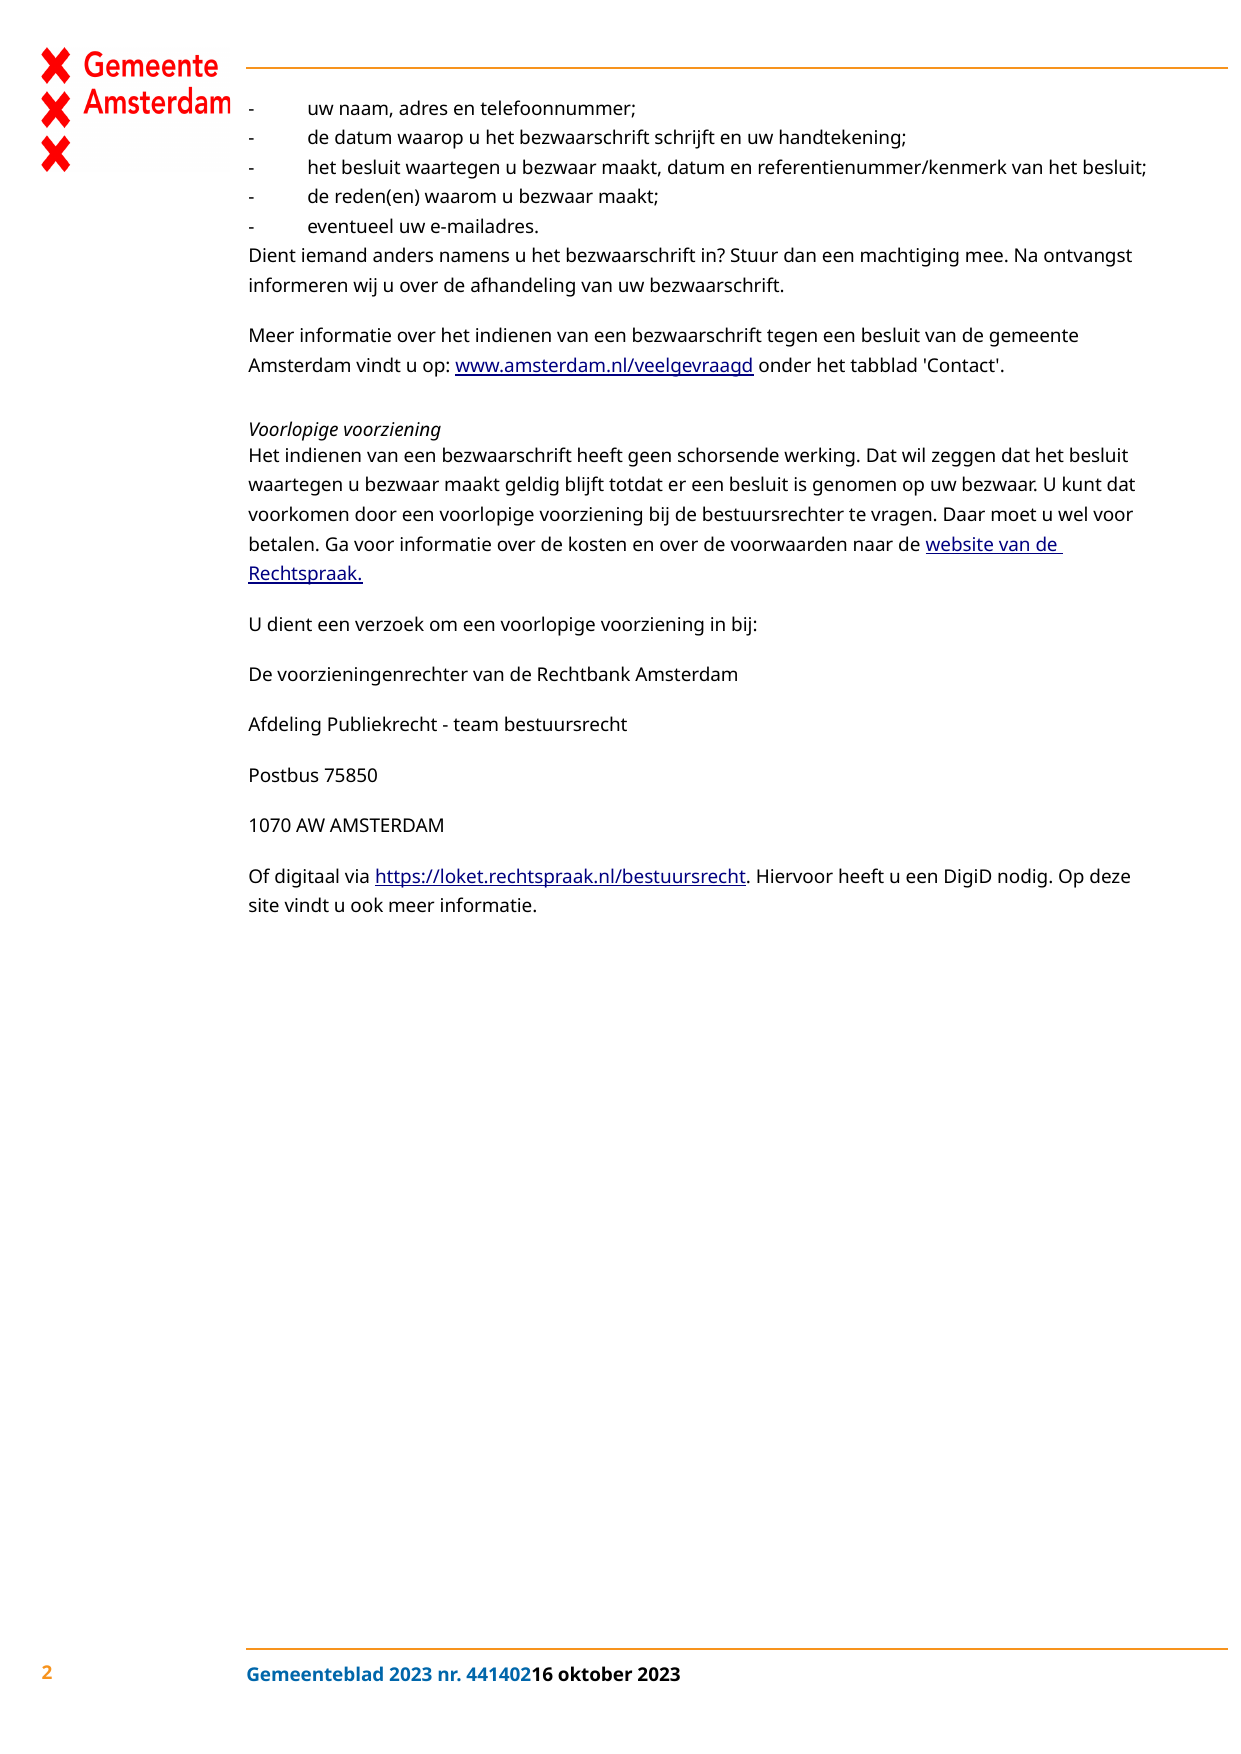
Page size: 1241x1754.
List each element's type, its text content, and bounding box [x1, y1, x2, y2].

list eventueel uw e-mailadres. [248, 213, 1152, 239]
text Voorlopige voorziening [248, 416, 1152, 442]
list de datum waarop u het bezwaarschrift schrijft en uw handtekening; [248, 124, 1152, 150]
text U dient een verzoek om een voorlopige voorziening in bij: [248, 611, 1152, 636]
text Afdeling Publiekrecht - team bestuursrecht [248, 712, 1152, 737]
picture [41, 47, 231, 172]
list de reden(en) waarom u bezwaar maakt; [248, 183, 1152, 209]
text Het indienen van een bezwaarschrift heeft geen schorsende werking. Dat wil zeggen dat het besluit waartegen u bezwaar maakt geldig blijft totdat er een besluit is genomen op uw bezwaar. U kunt dat voorkomen door een voorlopige voorziening bij de bestuursrechter te vragen. Daar moet u wel voor betalen. Ga voor informatie over de kosten en over de voorwaarden naar de website van de Rechtspraak. [248, 442, 1152, 586]
text Postbus 75850 [248, 762, 1152, 788]
list het besluit waartegen u bezwaar maakt, datum en referentienummer/kenmerk van het besluit; [248, 154, 1152, 180]
text 1070 AW AMSTERDAM [248, 812, 1152, 838]
text De voorzieningenrechter van de Rechtbank Amsterdam [248, 661, 1152, 687]
text Meer informatie over het indienen van een bezwaarschrift tegen een besluit van de gemeente Amsterdam vindt u op: www.amsterdam.nl/veelgevraagd onder het tabblad 'Contact'. [248, 323, 1152, 378]
list uw naam, adres en telefoonnummer; [248, 95, 1152, 121]
text Dient iemand anders namens u het bezwaarschrift in? Stuur dan een machtiging mee. Na ontvangst informeren wij u over de afhandeling van uw bezwaarschrift. [248, 243, 1152, 298]
text Of digitaal via https://loket.rechtspraak.nl/bestuursrecht. Hiervoor heeft u een DigiD nodig. Op deze site vindt u ook meer informatie. [248, 863, 1152, 918]
